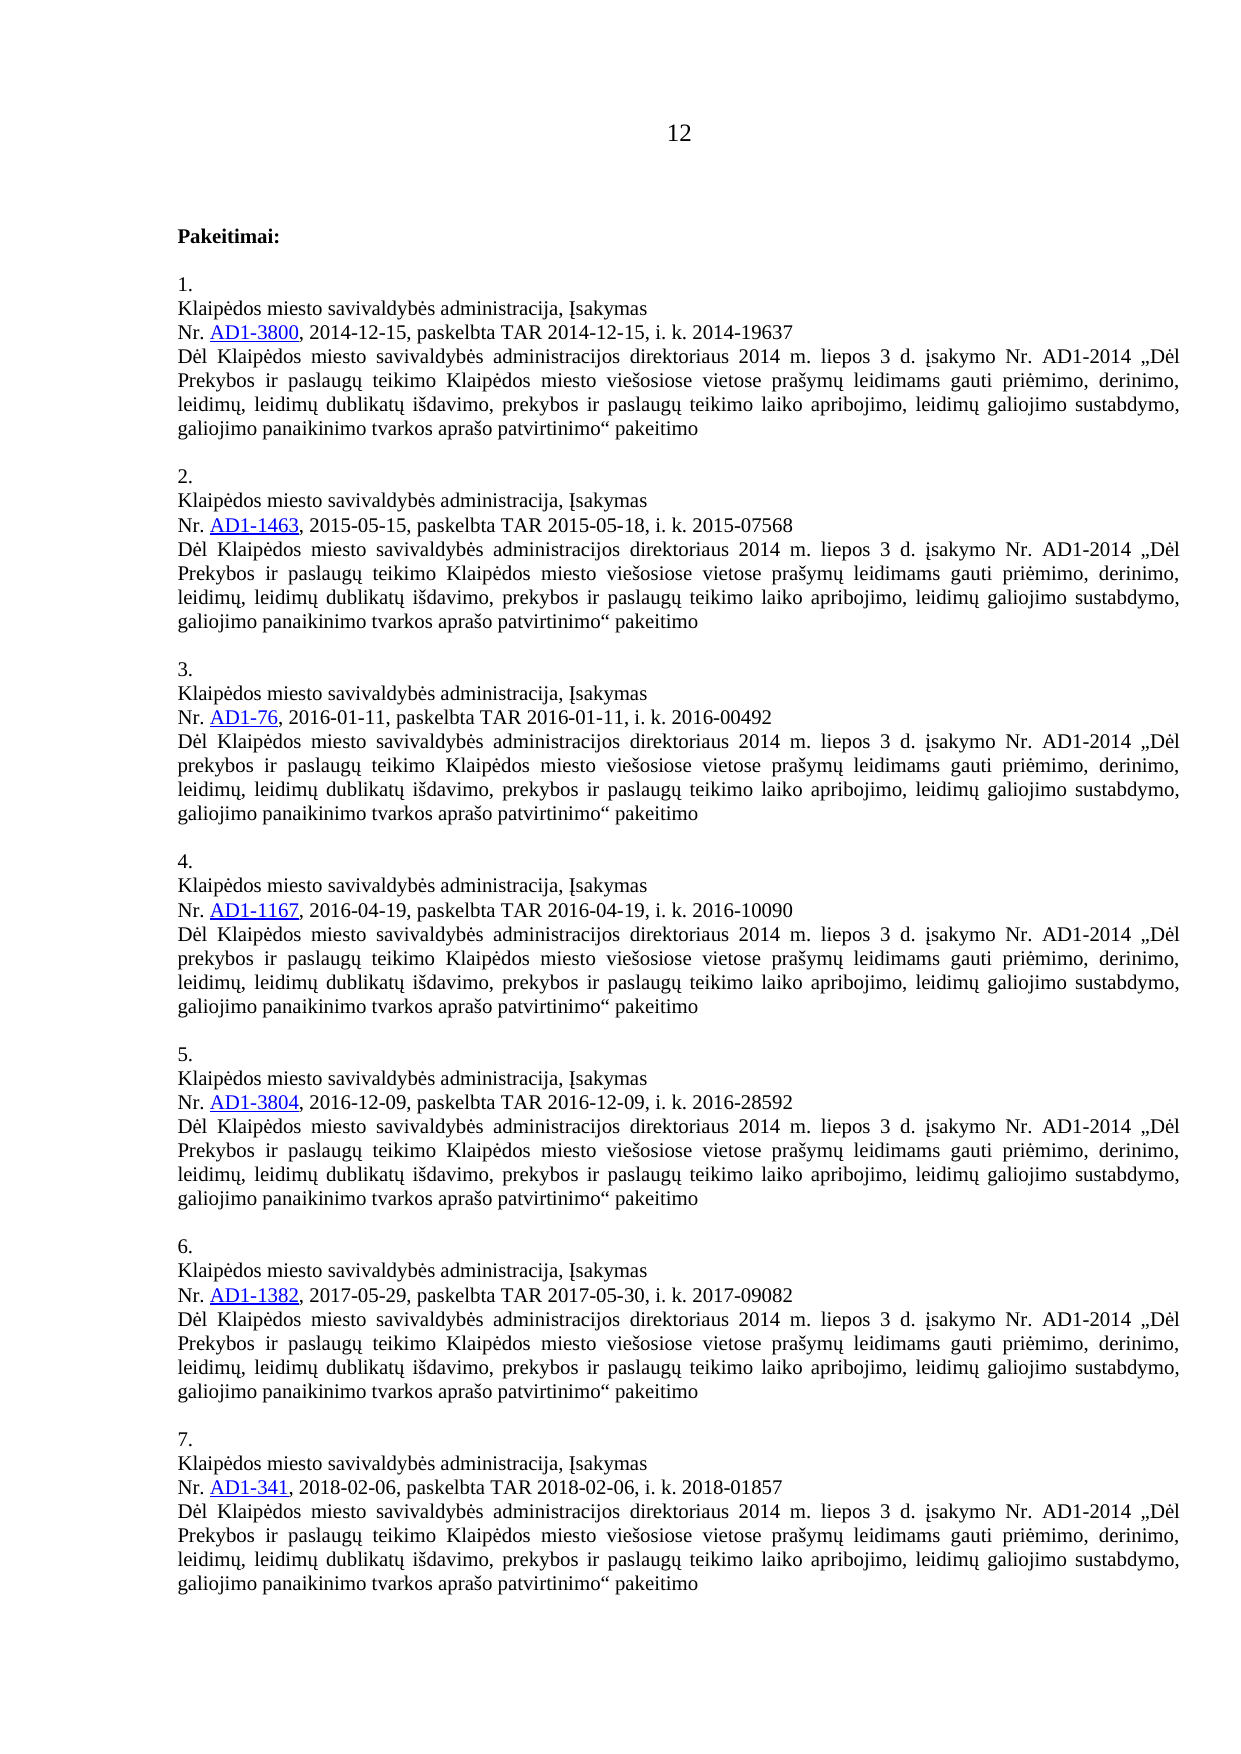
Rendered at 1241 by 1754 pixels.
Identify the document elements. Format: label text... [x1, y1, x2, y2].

text 1. [177, 272, 1181, 296]
text 4. [177, 849, 1181, 873]
text Dėl Klaipėdos miesto savivaldybės administracijos direktoriaus 2014 m. liepos 3 d. įsakymo Nr. AD1-2014 „Dėl Prekybos ir paslaugų teikimo Klaipėdos miesto viešosiose vietose prašymų leidimams gauti priėmimo, derinimo, leidimų, leidimų dublikatų išdavimo, prekybos ir paslaugų teikimo laiko apribojimo, leidimų galiojimo sustabdymo, galiojimo panaikinimo tvarkos aprašo patvirtinimo“ pakeitimo [177, 1499, 1181, 1595]
text Dėl Klaipėdos miesto savivaldybės administracijos direktoriaus 2014 m. liepos 3 d. įsakymo Nr. AD1-2014 „Dėl Prekybos ir paslaugų teikimo Klaipėdos miesto viešosiose vietose prašymų leidimams gauti priėmimo, derinimo, leidimų, leidimų dublikatų išdavimo, prekybos ir paslaugų teikimo laiko apribojimo, leidimų galiojimo sustabdymo, galiojimo panaikinimo tvarkos aprašo patvirtinimo“ pakeitimo [177, 344, 1181, 440]
text Klaipėdos miesto savivaldybės administracija, Įsakymas [177, 873, 1181, 897]
text Klaipėdos miesto savivaldybės administracija, Įsakymas [177, 1258, 1181, 1282]
text Klaipėdos miesto savivaldybės administracija, Įsakymas [177, 681, 1181, 705]
text Klaipėdos miesto savivaldybės administracija, Įsakymas [177, 296, 1181, 320]
text 7. [177, 1427, 1181, 1451]
text 3. [177, 657, 1181, 681]
text Nr. AD1-3800, 2014-12-15, paskelbta TAR 2014-12-15, i. k. 2014-19637 [177, 320, 1181, 344]
text Klaipėdos miesto savivaldybės administracija, Įsakymas [177, 1066, 1181, 1090]
text Klaipėdos miesto savivaldybės administracija, Įsakymas [177, 1451, 1181, 1475]
text 2. [177, 464, 1181, 488]
text Dėl Klaipėdos miesto savivaldybės administracijos direktoriaus 2014 m. liepos 3 d. įsakymo Nr. AD1-2014 „Dėl prekybos ir paslaugų teikimo Klaipėdos miesto viešosiose vietose prašymų leidimams gauti priėmimo, derinimo, leidimų, leidimų dublikatų išdavimo, prekybos ir paslaugų teikimo laiko apribojimo, leidimų galiojimo sustabdymo, galiojimo panaikinimo tvarkos aprašo patvirtinimo“ pakeitimo [177, 729, 1181, 825]
text Nr. AD1-76, 2016-01-11, paskelbta TAR 2016-01-11, i. k. 2016-00492 [177, 705, 1181, 729]
text Dėl Klaipėdos miesto savivaldybės administracijos direktoriaus 2014 m. liepos 3 d. įsakymo Nr. AD1-2014 „Dėl Prekybos ir paslaugų teikimo Klaipėdos miesto viešosiose vietose prašymų leidimams gauti priėmimo, derinimo, leidimų, leidimų dublikatų išdavimo, prekybos ir paslaugų teikimo laiko apribojimo, leidimų galiojimo sustabdymo, galiojimo panaikinimo tvarkos aprašo patvirtinimo“ pakeitimo [177, 537, 1181, 633]
text Nr. AD1-1382, 2017-05-29, paskelbta TAR 2017-05-30, i. k. 2017-09082 [177, 1282, 1181, 1307]
text 5. [177, 1042, 1181, 1066]
text Klaipėdos miesto savivaldybės administracija, Įsakymas [177, 488, 1181, 512]
text Dėl Klaipėdos miesto savivaldybės administracijos direktoriaus 2014 m. liepos 3 d. įsakymo Nr. AD1-2014 „Dėl Prekybos ir paslaugų teikimo Klaipėdos miesto viešosiose vietose prašymų leidimams gauti priėmimo, derinimo, leidimų, leidimų dublikatų išdavimo, prekybos ir paslaugų teikimo laiko apribojimo, leidimų galiojimo sustabdymo, galiojimo panaikinimo tvarkos aprašo patvirtinimo“ pakeitimo [177, 1114, 1181, 1210]
text Nr. AD1-1167, 2016-04-19, paskelbta TAR 2016-04-19, i. k. 2016-10090 [177, 897, 1181, 922]
text Nr. AD1-1463, 2015-05-15, paskelbta TAR 2015-05-18, i. k. 2015-07568 [177, 512, 1181, 537]
text Dėl Klaipėdos miesto savivaldybės administracijos direktoriaus 2014 m. liepos 3 d. įsakymo Nr. AD1-2014 „Dėl prekybos ir paslaugų teikimo Klaipėdos miesto viešosiose vietose prašymų leidimams gauti priėmimo, derinimo, leidimų, leidimų dublikatų išdavimo, prekybos ir paslaugų teikimo laiko apribojimo, leidimų galiojimo sustabdymo, galiojimo panaikinimo tvarkos aprašo patvirtinimo“ pakeitimo [177, 922, 1181, 1018]
text Dėl Klaipėdos miesto savivaldybės administracijos direktoriaus 2014 m. liepos 3 d. įsakymo Nr. AD1-2014 „Dėl Prekybos ir paslaugų teikimo Klaipėdos miesto viešosiose vietose prašymų leidimams gauti priėmimo, derinimo, leidimų, leidimų dublikatų išdavimo, prekybos ir paslaugų teikimo laiko apribojimo, leidimų galiojimo sustabdymo, galiojimo panaikinimo tvarkos aprašo patvirtinimo“ pakeitimo [177, 1307, 1181, 1403]
text Pakeitimai: [177, 224, 1181, 248]
text Nr. AD1-3804, 2016-12-09, paskelbta TAR 2016-12-09, i. k. 2016-28592 [177, 1090, 1181, 1114]
text 6. [177, 1234, 1181, 1258]
text Nr. AD1-341, 2018-02-06, paskelbta TAR 2018-02-06, i. k. 2018-01857 [177, 1475, 1181, 1499]
